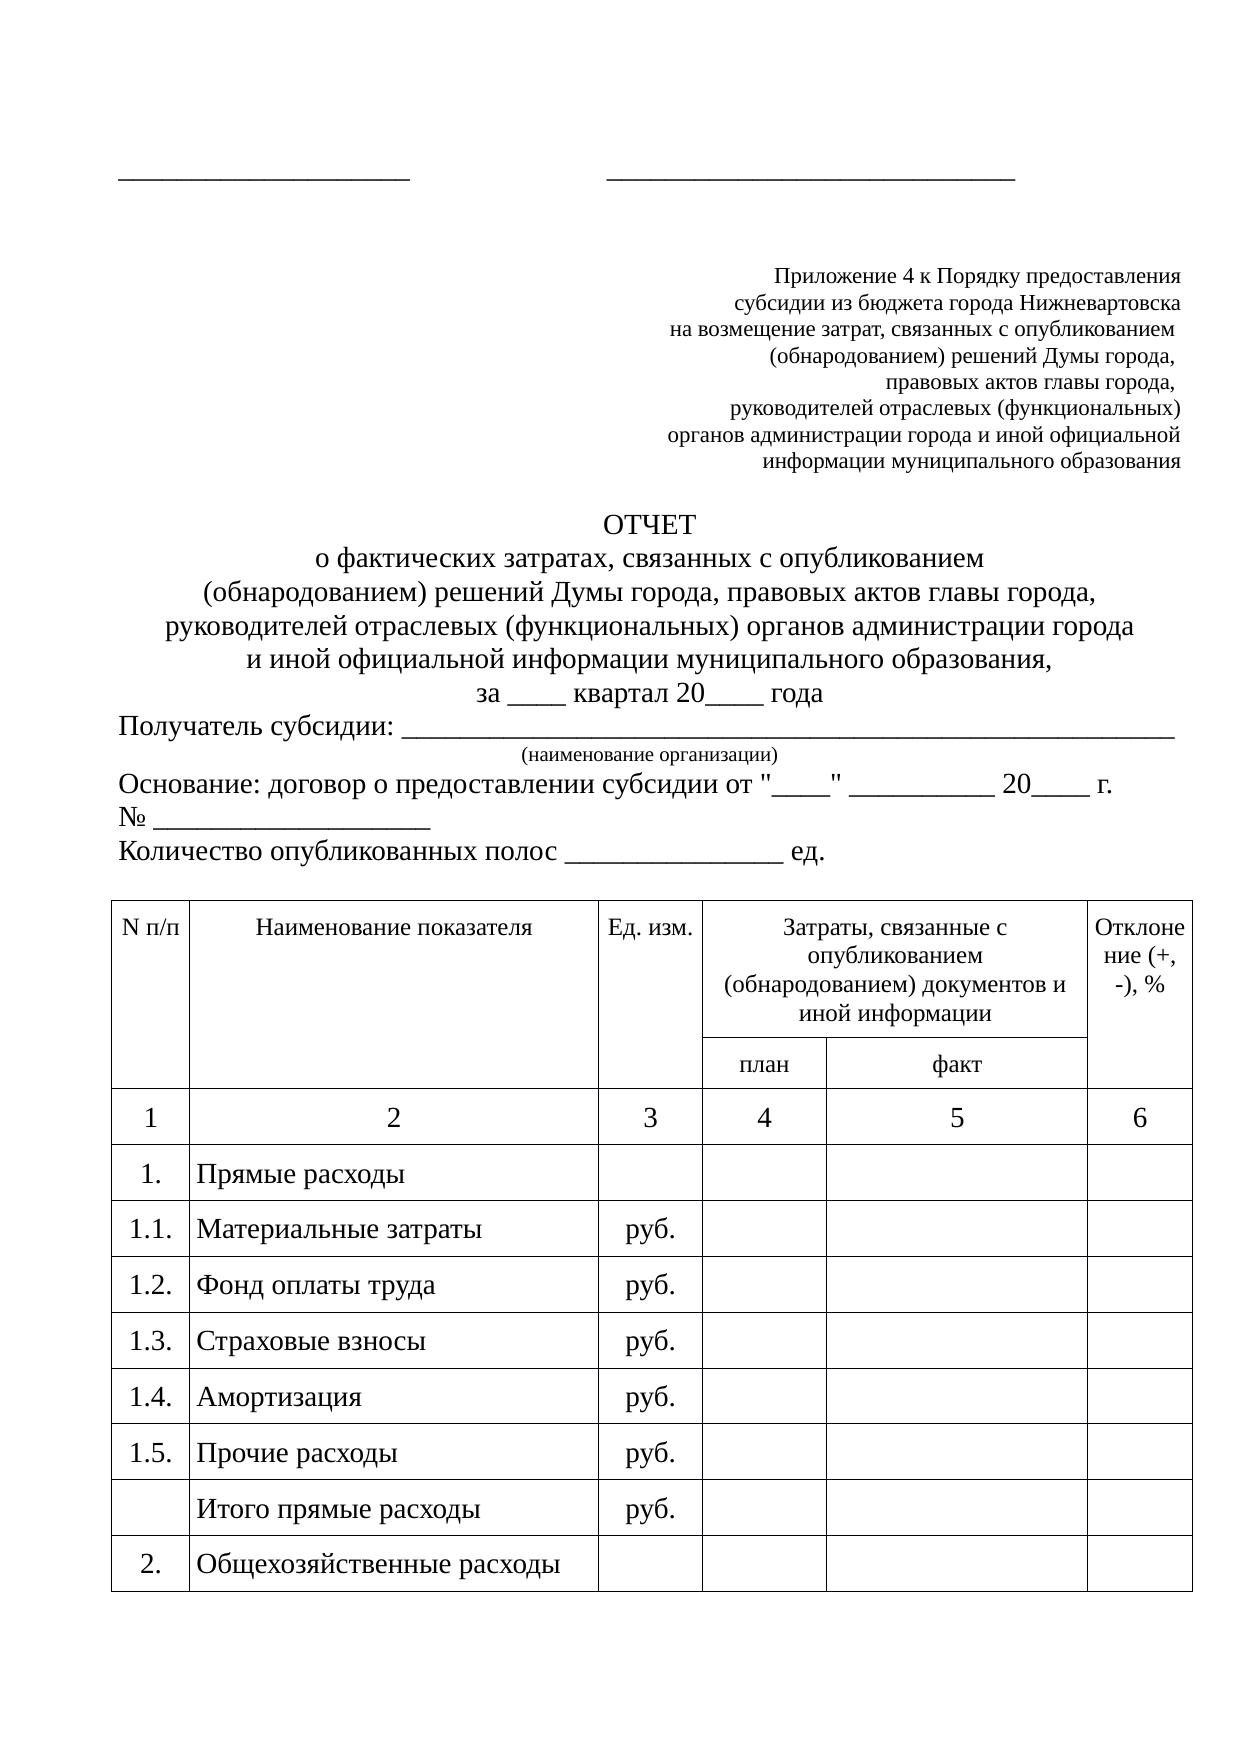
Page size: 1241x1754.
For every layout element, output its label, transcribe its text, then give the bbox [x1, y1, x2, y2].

text Количество опубликованных полос _______________ ед. [118, 833, 1181, 866]
table_cell руб. [599, 1201, 702, 1256]
table_header Наименование показателя [190, 901, 598, 1088]
table_header Отклонение (+, -), % [1088, 901, 1192, 1088]
table_cell [703, 1369, 826, 1423]
table_cell Прочие расходы [190, 1424, 598, 1479]
text и иной официальной информации муниципального образования, [118, 641, 1181, 675]
table_cell 1. [112, 1145, 189, 1200]
text руководителей отраслевых (функциональных) [118, 394, 1181, 421]
table_cell [599, 1536, 702, 1591]
table_cell [827, 1480, 1087, 1535]
text Приложение 4 к Порядку предоставления [118, 263, 1181, 289]
table_cell 2 [190, 1089, 598, 1144]
table_cell [827, 1424, 1087, 1479]
table_cell [827, 1201, 1087, 1256]
table_cell Итого прямые расходы [190, 1480, 598, 1535]
table_cell руб. [599, 1480, 702, 1535]
text информации муниципального образования [118, 447, 1181, 473]
table_cell [827, 1313, 1087, 1367]
text Получатель субсидии: _____________________________________________________ [118, 708, 1181, 742]
text ____________________ ____________________________ [118, 150, 1181, 183]
table_cell [703, 1424, 826, 1479]
table_cell 1 [112, 1089, 189, 1144]
table_cell [703, 1201, 826, 1256]
table_cell 1.5. [112, 1424, 189, 1479]
text Основание: договор о предоставлении субсидии от "____" __________ 20____ г. [118, 766, 1181, 799]
table_cell [703, 1536, 826, 1591]
table_cell Материальные затраты [190, 1201, 598, 1256]
text о фактических затратах, связанных с опубликованием [118, 541, 1181, 574]
table_cell [1088, 1145, 1192, 1200]
table_header N п/п [112, 901, 189, 1088]
table_cell 2. [112, 1536, 189, 1591]
table_cell [703, 1257, 826, 1312]
table_cell [1088, 1201, 1192, 1256]
table_cell Фонд оплаты труда [190, 1257, 598, 1312]
text ОТЧЕТ [118, 507, 1181, 541]
text № ___________________ [118, 799, 1181, 833]
text субсидии из бюджета города Нижневартовска [118, 289, 1181, 315]
table_cell [703, 1313, 826, 1367]
table_cell [1088, 1424, 1192, 1479]
table_cell 4 [703, 1089, 826, 1144]
table_cell [112, 1480, 189, 1535]
table_cell 6 [1088, 1089, 1192, 1144]
table_cell руб. [599, 1424, 702, 1479]
table_cell [1088, 1313, 1192, 1367]
table_cell руб. [599, 1257, 702, 1312]
table_cell [1088, 1536, 1192, 1591]
table_cell факт [827, 1038, 1087, 1088]
table_cell Общехозяйственные расходы [190, 1536, 598, 1591]
text за ____ квартал 20____ года [118, 675, 1181, 708]
text (наименование организации) [118, 742, 1181, 766]
table_cell Страховые взносы [190, 1313, 598, 1367]
text органов администрации города и иной официальной [118, 421, 1181, 447]
table_cell [1088, 1369, 1192, 1423]
table_cell [827, 1257, 1087, 1312]
table_cell руб. [599, 1369, 702, 1423]
table_cell [1088, 1257, 1192, 1312]
text (обнародованием) решений Думы города, [118, 342, 1181, 368]
table_cell 3 [599, 1089, 702, 1144]
table_cell [1088, 1480, 1192, 1535]
table_header Ед. изм. [599, 901, 702, 1088]
table_cell [703, 1480, 826, 1535]
table_cell [703, 1145, 826, 1200]
table_cell [827, 1536, 1087, 1591]
table_cell Прямые расходы [190, 1145, 598, 1200]
table_cell [599, 1145, 702, 1200]
table_cell руб. [599, 1313, 702, 1367]
table_cell 1.1. [112, 1201, 189, 1256]
table_cell план [703, 1038, 826, 1088]
text правовых актов главы города, [118, 368, 1181, 394]
table_cell Амортизация [190, 1369, 598, 1423]
table_header Затраты, связанные с опубликованием (обнародованием) документов и иной информации [703, 901, 1087, 1037]
table_cell 1.2. [112, 1257, 189, 1312]
table_cell 5 [827, 1089, 1087, 1144]
table_cell [827, 1145, 1087, 1200]
table_cell 1.4. [112, 1369, 189, 1423]
text на возмещение затрат, связанных с опубликованием [118, 315, 1181, 342]
text (обнародованием) решений Думы города, правовых актов главы города, руководителей отраслевых (функциональных) органов администрации города [118, 574, 1181, 641]
table_cell [827, 1369, 1087, 1423]
table_cell 1.3. [112, 1313, 189, 1367]
